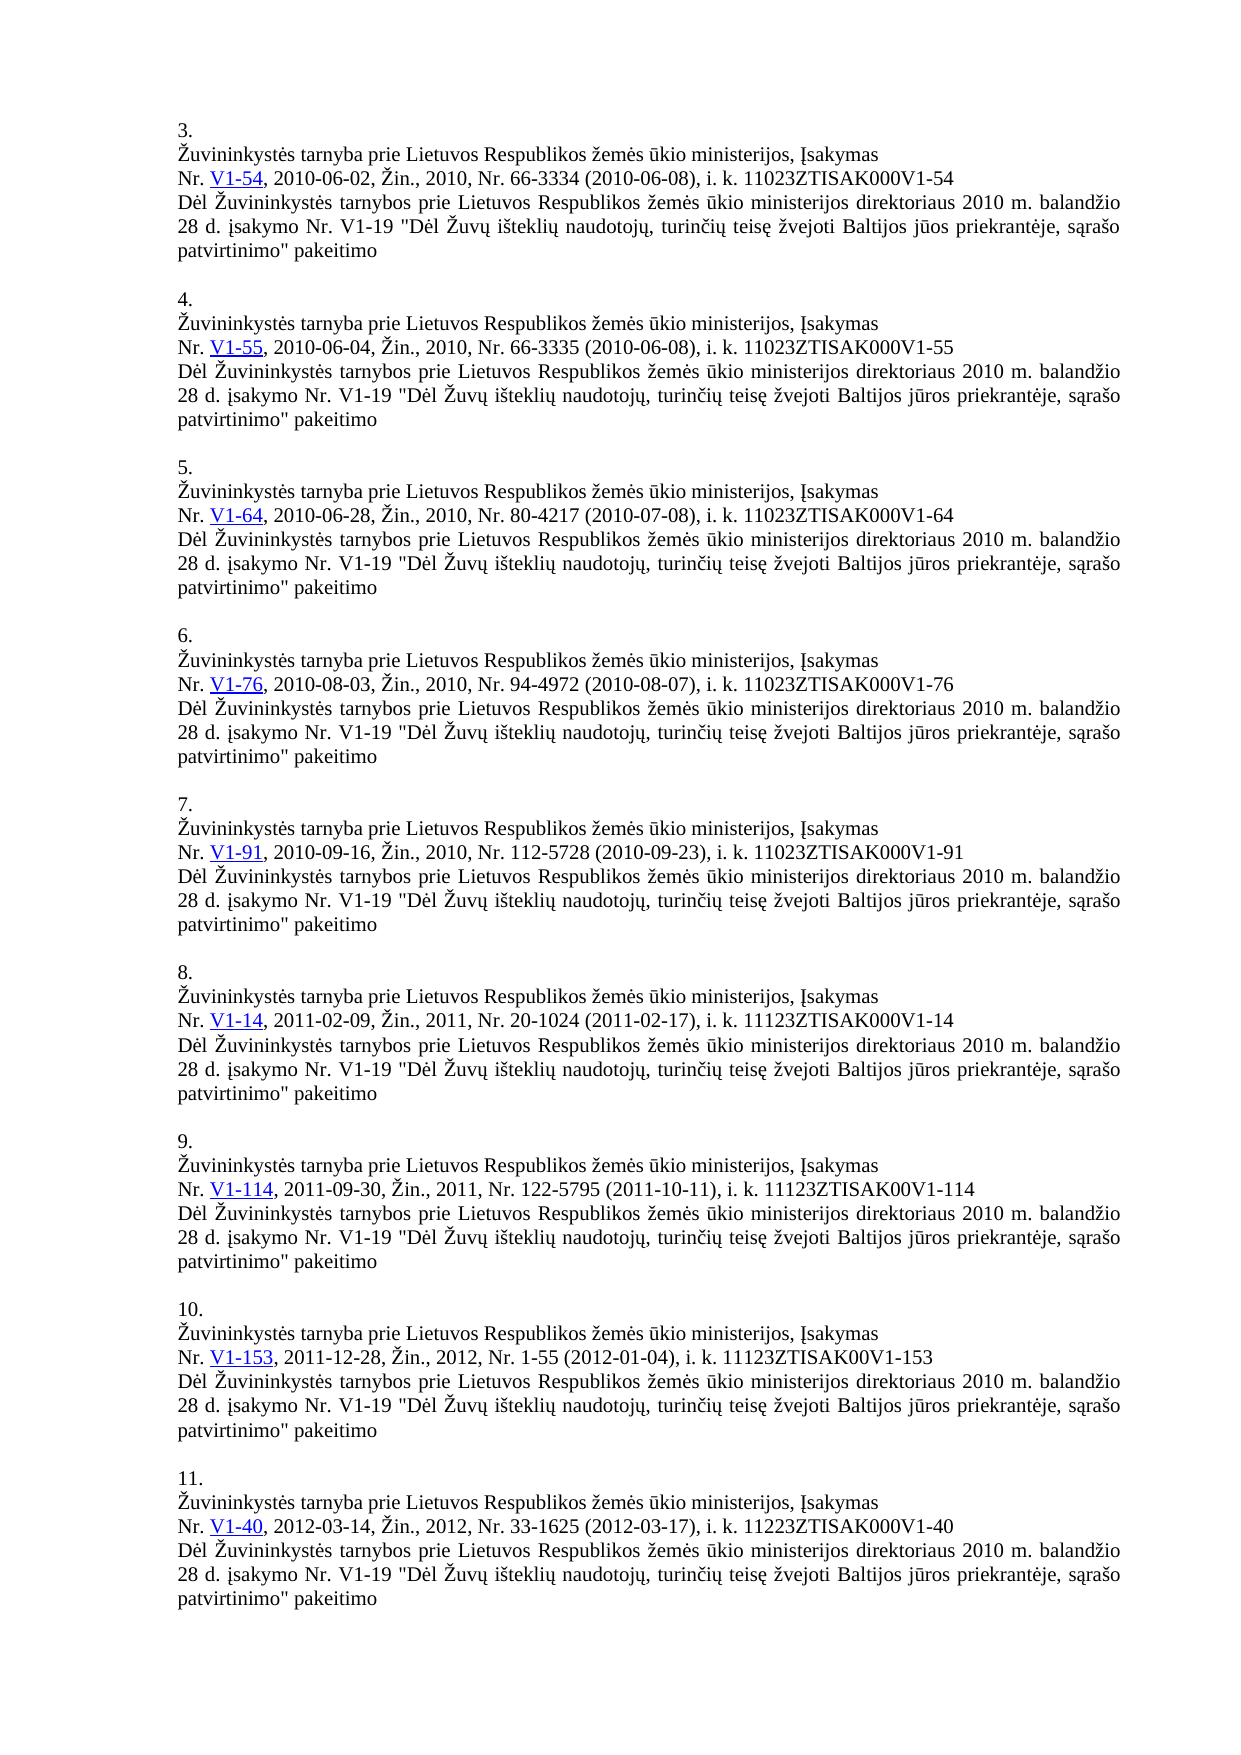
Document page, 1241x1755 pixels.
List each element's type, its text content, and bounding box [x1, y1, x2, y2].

text 4. [177, 287, 1122, 311]
text 6. [177, 623, 1122, 647]
text Dėl Žuvininkystės tarnybos prie Lietuvos Respublikos žemės ūkio ministerijos direktoriaus 2010 m. balandžio 28 d. įsakymo Nr. V1-19 "Dėl Žuvų išteklių naudotojų, turinčių teisę žvejoti Baltijos jūros priekrantėje, sąrašo patvirtinimo" pakeitimo [177, 1369, 1122, 1442]
text Nr. V1-14, 2011-02-09, Žin., 2011, Nr. 20-1024 (2011-02-17), i. k. 11123ZTISAK000V1-14 [177, 1008, 1122, 1032]
text Nr. V1-76, 2010-08-03, Žin., 2010, Nr. 94-4972 (2010-08-07), i. k. 11023ZTISAK000V1-76 [177, 672, 1122, 696]
text 11. [177, 1466, 1122, 1490]
text Nr. V1-153, 2011-12-28, Žin., 2012, Nr. 1-55 (2012-01-04), i. k. 11123ZTISAK00V1-153 [177, 1345, 1122, 1369]
text Žuvininkystės tarnyba prie Lietuvos Respublikos žemės ūkio ministerijos, Įsakymas [177, 311, 1122, 335]
text Dėl Žuvininkystės tarnybos prie Lietuvos Respublikos žemės ūkio ministerijos direktoriaus 2010 m. balandžio 28 d. įsakymo Nr. V1-19 "Dėl Žuvų išteklių naudotojų, turinčių teisę žvejoti Baltijos jūros priekrantėje, sąrašo patvirtinimo" pakeitimo [177, 1538, 1122, 1610]
text Žuvininkystės tarnyba prie Lietuvos Respublikos žemės ūkio ministerijos, Įsakymas [177, 479, 1122, 503]
text 5. [177, 455, 1122, 479]
text Nr. V1-40, 2012-03-14, Žin., 2012, Nr. 33-1625 (2012-03-17), i. k. 11223ZTISAK000V1-40 [177, 1514, 1122, 1538]
text Dėl Žuvininkystės tarnybos prie Lietuvos Respublikos žemės ūkio ministerijos direktoriaus 2010 m. balandžio 28 d. įsakymo Nr. V1-19 "Dėl Žuvų išteklių naudotojų, turinčių teisę žvejoti Baltijos jūros priekrantėje, sąrašo patvirtinimo" pakeitimo [177, 359, 1122, 431]
text 7. [177, 792, 1122, 816]
text 9. [177, 1129, 1122, 1153]
text Nr. V1-64, 2010-06-28, Žin., 2010, Nr. 80-4217 (2010-07-08), i. k. 11023ZTISAK000V1-64 [177, 503, 1122, 527]
text Dėl Žuvininkystės tarnybos prie Lietuvos Respublikos žemės ūkio ministerijos direktoriaus 2010 m. balandžio 28 d. įsakymo Nr. V1-19 "Dėl Žuvų išteklių naudotojų, turinčių teisę žvejoti Baltijos jūros priekrantėje, sąrašo patvirtinimo" pakeitimo [177, 696, 1122, 768]
text Dėl Žuvininkystės tarnybos prie Lietuvos Respublikos žemės ūkio ministerijos direktoriaus 2010 m. balandžio 28 d. įsakymo Nr. V1-19 "Dėl Žuvų išteklių naudotojų, turinčių teisę žvejoti Baltijos jūos priekrantėje, sąrašo patvirtinimo" pakeitimo [177, 190, 1122, 262]
text Žuvininkystės tarnyba prie Lietuvos Respublikos žemės ūkio ministerijos, Įsakymas [177, 647, 1122, 672]
text Žuvininkystės tarnyba prie Lietuvos Respublikos žemės ūkio ministerijos, Įsakymas [177, 142, 1122, 166]
text Žuvininkystės tarnyba prie Lietuvos Respublikos žemės ūkio ministerijos, Įsakymas [177, 1490, 1122, 1514]
text Žuvininkystės tarnyba prie Lietuvos Respublikos žemės ūkio ministerijos, Įsakymas [177, 984, 1122, 1008]
text Nr. V1-91, 2010-09-16, Žin., 2010, Nr. 112-5728 (2010-09-23), i. k. 11023ZTISAK000V1-91 [177, 840, 1122, 864]
text Dėl Žuvininkystės tarnybos prie Lietuvos Respublikos žemės ūkio ministerijos direktoriaus 2010 m. balandžio 28 d. įsakymo Nr. V1-19 "Dėl Žuvų išteklių naudotojų, turinčių teisę žvejoti Baltijos jūros priekrantėje, sąrašo patvirtinimo" pakeitimo [177, 1201, 1122, 1273]
text Dėl Žuvininkystės tarnybos prie Lietuvos Respublikos žemės ūkio ministerijos direktoriaus 2010 m. balandžio 28 d. įsakymo Nr. V1-19 "Dėl Žuvų išteklių naudotojų, turinčių teisę žvejoti Baltijos jūros priekrantėje, sąrašo patvirtinimo" pakeitimo [177, 527, 1122, 599]
text 8. [177, 960, 1122, 984]
text Žuvininkystės tarnyba prie Lietuvos Respublikos žemės ūkio ministerijos, Įsakymas [177, 1321, 1122, 1345]
text Nr. V1-55, 2010-06-04, Žin., 2010, Nr. 66-3335 (2010-06-08), i. k. 11023ZTISAK000V1-55 [177, 335, 1122, 359]
text 10. [177, 1297, 1122, 1321]
text 3. [177, 118, 1122, 142]
text Dėl Žuvininkystės tarnybos prie Lietuvos Respublikos žemės ūkio ministerijos direktoriaus 2010 m. balandžio 28 d. įsakymo Nr. V1-19 "Dėl Žuvų išteklių naudotojų, turinčių teisę žvejoti Baltijos jūros priekrantėje, sąrašo patvirtinimo" pakeitimo [177, 864, 1122, 936]
text Dėl Žuvininkystės tarnybos prie Lietuvos Respublikos žemės ūkio ministerijos direktoriaus 2010 m. balandžio 28 d. įsakymo Nr. V1-19 "Dėl Žuvų išteklių naudotojų, turinčių teisę žvejoti Baltijos jūros priekrantėje, sąrašo patvirtinimo" pakeitimo [177, 1032, 1122, 1105]
text Nr. V1-114, 2011-09-30, Žin., 2011, Nr. 122-5795 (2011-10-11), i. k. 11123ZTISAK00V1-114 [177, 1177, 1122, 1201]
text Nr. V1-54, 2010-06-02, Žin., 2010, Nr. 66-3334 (2010-06-08), i. k. 11023ZTISAK000V1-54 [177, 166, 1122, 190]
text Žuvininkystės tarnyba prie Lietuvos Respublikos žemės ūkio ministerijos, Įsakymas [177, 816, 1122, 840]
text Žuvininkystės tarnyba prie Lietuvos Respublikos žemės ūkio ministerijos, Įsakymas [177, 1153, 1122, 1177]
